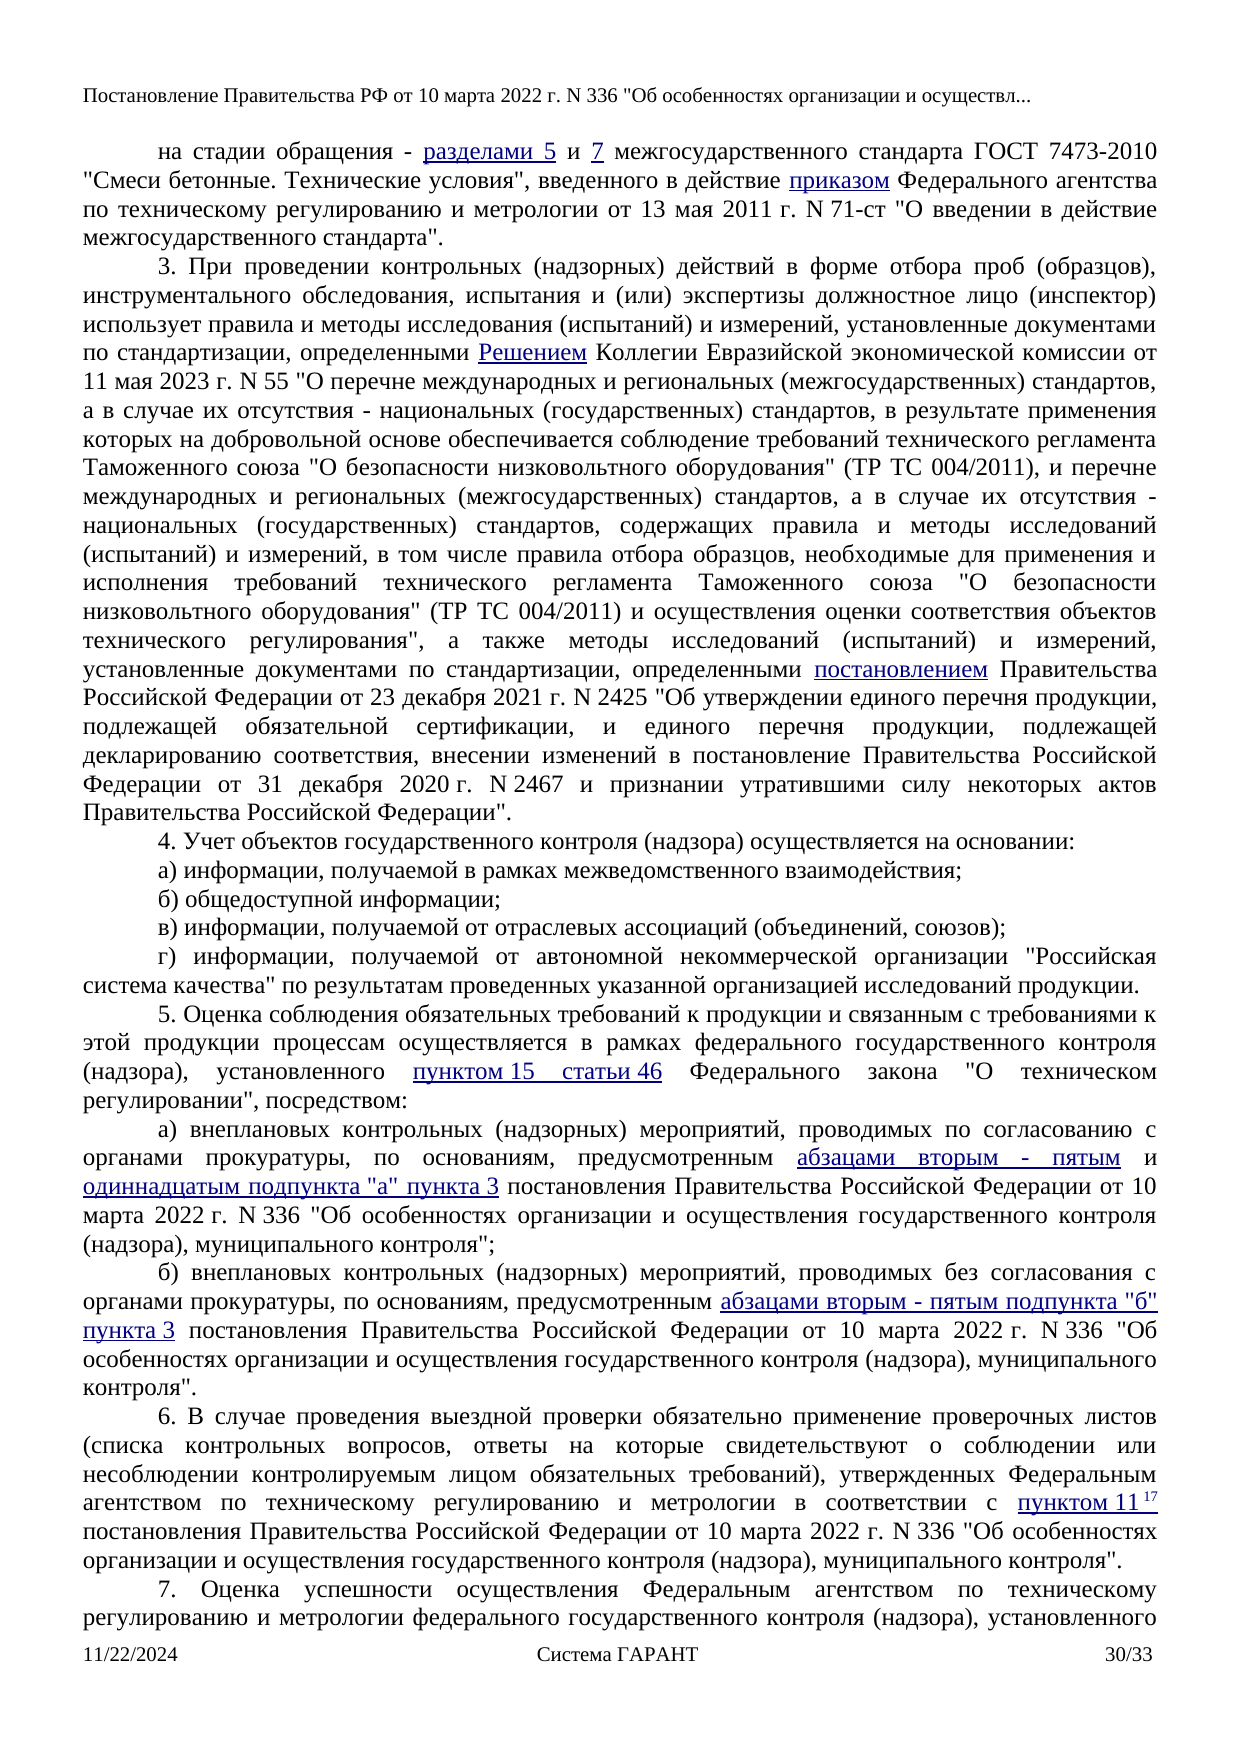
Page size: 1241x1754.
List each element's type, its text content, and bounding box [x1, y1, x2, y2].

text б) общедоступной информации; [83, 884, 1157, 912]
text 6. В случае проведения выездной проверки обязательно применение проверочных листов (списка контрольных вопросов, ответы на которые свидетельствуют о соблюдении или несоблюдении контролируемым лицом обязательных требований), утвержденных Федеральным агентством по техническому регулированию и метрологии в соответствии с пунктом 11 17 постановления Правительства Российской Федерации от 10 марта 2022 г. N 336 "Об особенностях организации и осуществления государственного контроля (надзора), муниципального контроля". [83, 1401, 1157, 1574]
text на стадии обращения - разделами 5 и 7 межгосударственного стандарта ГОСТ 7473-2010 "Смеси бетонные. Технические условия", введенного в действие приказом Федерального агентства по техническому регулированию и метрологии от 13 мая 2011 г. N 71-ст "О введении в действие межгосударственного стандарта". [83, 136, 1157, 251]
text г) информации, получаемой от автономной некоммерческой организации "Российская система качества" по результатам проведенных указанной организацией исследований продукции. [83, 941, 1157, 999]
text 3. При проведении контрольных (надзорных) действий в форме отбора проб (образцов), инструментального обследования, испытания и (или) экспертизы должностное лицо (инспектор) использует правила и методы исследования (испытаний) и измерений, установленные документами по стандартизации, определенными Решением Коллегии Евразийской экономической комиссии от 11 мая 2023 г. N 55 "О перечне международных и региональных (межгосударственных) стандартов, а в случае их отсутствия - национальных (государственных) стандартов, в результате применения которых на добровольной основе обеспечивается соблюдение требований технического регламента Таможенного союза "О безопасности низковольтного оборудования" (TP ТС 004/2011), и перечне международных и региональных (межгосударственных) стандартов, а в случае их отсутствия - национальных (государственных) стандартов, содержащих правила и методы исследований (испытаний) и измерений, в том числе правила отбора образцов, необходимые для применения и исполнения требований технического регламента Таможенного союза "О безопасности низковольтного оборудования" (TP ТС 004/2011) и осуществления оценки соответствия объектов технического регулирования", а также методы исследований (испытаний) и измерений, установленные документами по стандартизации, определенными постановлением Правительства Российской Федерации от 23 декабря 2021 г. N 2425 "Об утверждении единого перечня продукции, подлежащей обязательной сертификации, и единого перечня продукции, подлежащей декларированию соответствия, внесении изменений в постановление Правительства Российской Федерации от 31 декабря 2020 г. N 2467 и признании утратившими силу некоторых актов Правительства Российской Федерации". [83, 251, 1157, 826]
text а) информации, получаемой в рамках межведомственного взаимодействия; [83, 855, 1157, 884]
text 7. Оценка успешности осуществления Федеральным агентством по техническому регулированию и метрологии федерального государственного контроля (надзора), установленного [83, 1574, 1157, 1631]
text 5. Оценка соблюдения обязательных требований к продукции и связанным с требованиями к этой продукции процессам осуществляется в рамках федерального государственного контроля (надзора), установленного пунктом 15 статьи 46 Федерального закона "О техническом регулировании", посредством: [83, 999, 1157, 1114]
text в) информации, получаемой от отраслевых ассоциаций (объединений, союзов); [83, 912, 1157, 941]
text б) внеплановых контрольных (надзорных) мероприятий, проводимых без согласования с органами прокуратуры, по основаниям, предусмотренным абзацами вторым - пятым подпункта "б" пункта 3 постановления Правительства Российской Федерации от 10 марта 2022 г. N 336 "Об особенностях организации и осуществления государственного контроля (надзора), муниципального контроля". [83, 1257, 1157, 1401]
text 4. Учет объектов государственного контроля (надзора) осуществляется на основании: [83, 826, 1157, 855]
text а) внеплановых контрольных (надзорных) мероприятий, проводимых по согласованию с органами прокуратуры, по основаниям, предусмотренным абзацами вторым - пятым и одиннадцатым подпункта "а" пункта 3 постановления Правительства Российской Федерации от 10 марта 2022 г. N 336 "Об особенностях организации и осуществления государственного контроля (надзора), муниципального контроля"; [83, 1114, 1157, 1257]
